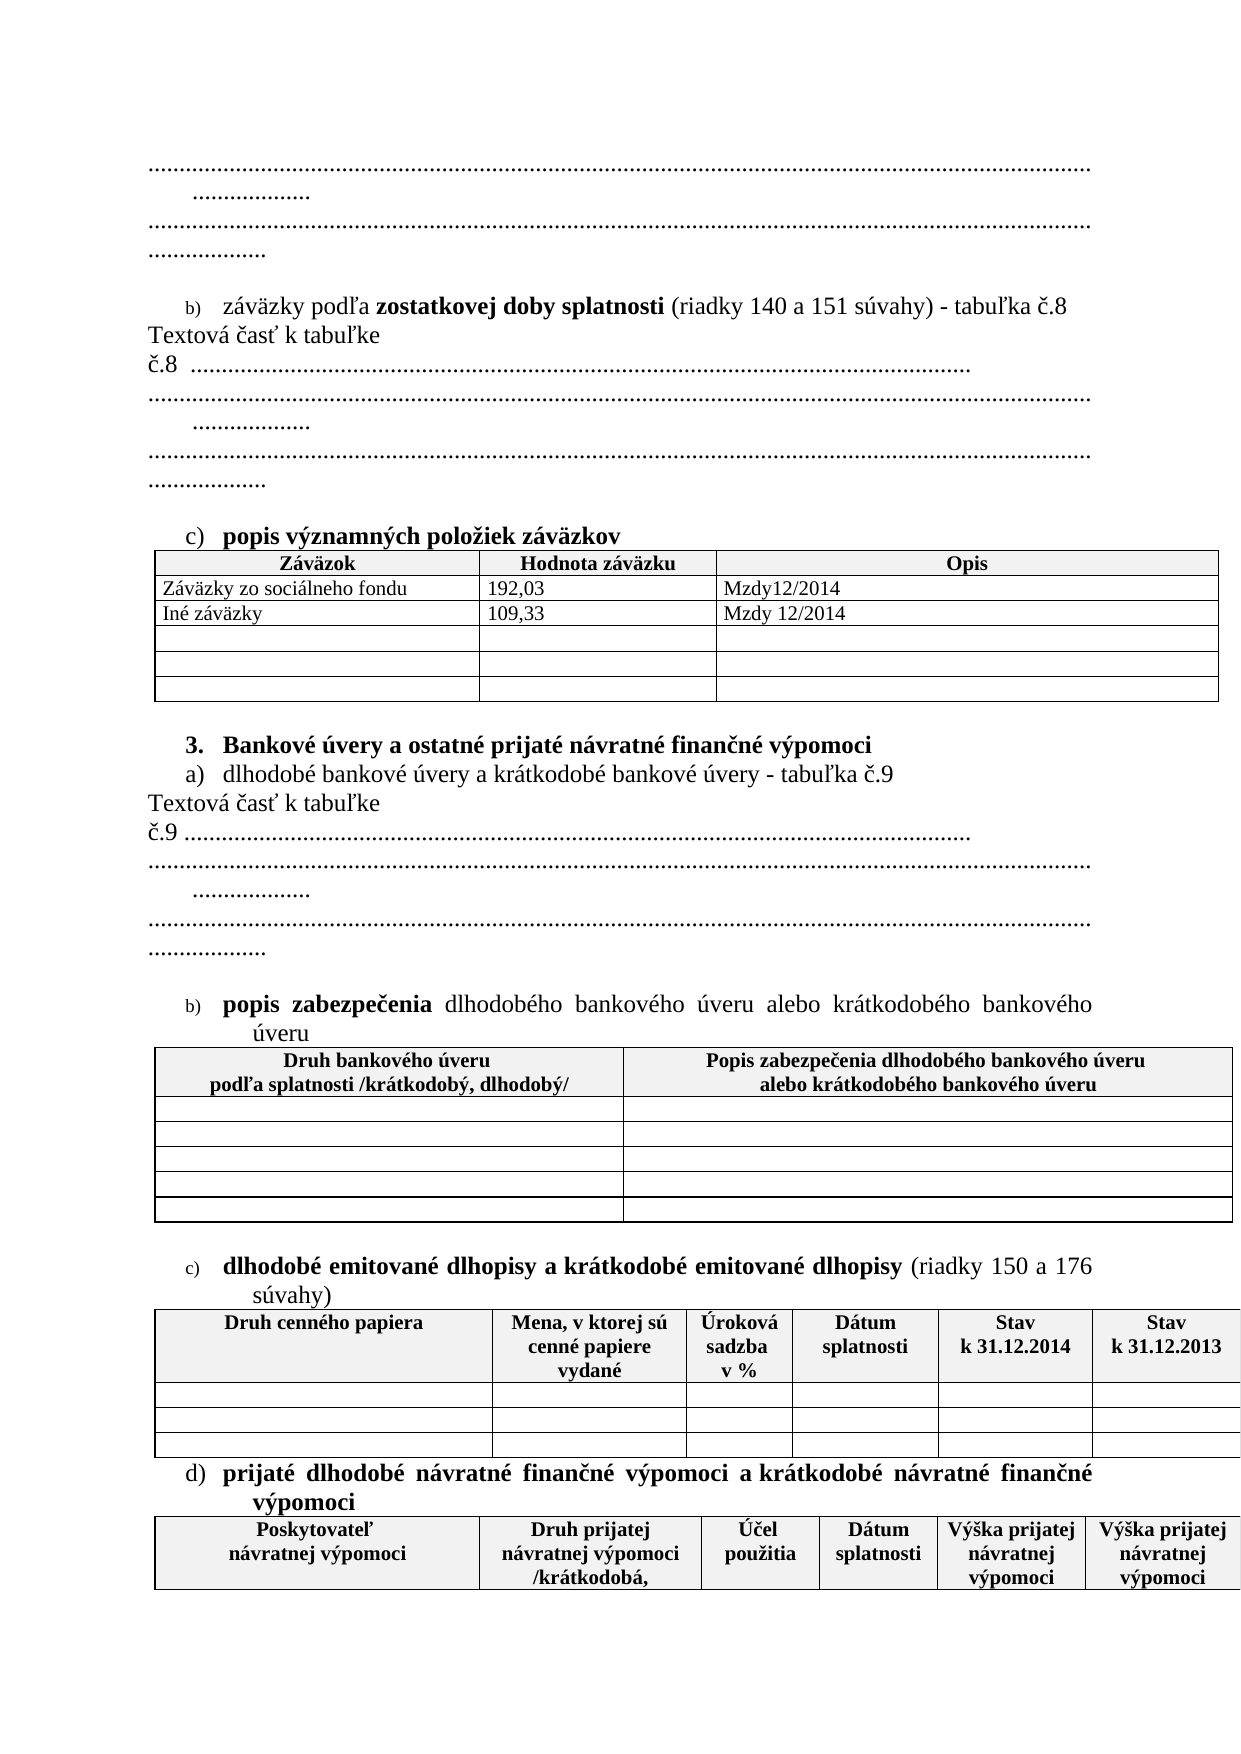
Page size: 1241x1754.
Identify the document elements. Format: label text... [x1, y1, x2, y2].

table_cell [156, 626, 479, 651]
text .......................................................................................................................................................................... [148, 378, 1093, 435]
table_header Výška prijatej návratnej výpomoci [938, 1517, 1085, 1589]
table_cell [624, 1147, 1232, 1171]
table_header Záväzok [156, 551, 479, 575]
list dlhodobé emitované dlhopisy a krátkodobé emitované dlhopisy (riadky 150 a 176 súvahy) [185, 1251, 1093, 1309]
table_cell [156, 1383, 492, 1407]
list záväzky podľa zostatkovej doby splatnosti (riadky 140 a 151 súvahy) - tabuľka č.8 [185, 291, 1093, 320]
text .......................................................................................................................................................................... [148, 435, 1093, 493]
table_header Účel použitia [702, 1517, 819, 1589]
table_header Druh prijatej návratnej výpomoci /krátkodobá, [480, 1517, 701, 1589]
table_cell [717, 652, 1218, 676]
table_header Opis [717, 551, 1218, 575]
table_header Stav k 31.12.2013 [1093, 1310, 1240, 1382]
table_cell [156, 1172, 623, 1196]
table_header Dátum splatnosti [793, 1310, 938, 1382]
table_cell [480, 652, 716, 676]
table_cell Mzdy 12/2014 [717, 601, 1218, 625]
text .......................................................................................................................................................................... [148, 903, 1093, 961]
table_cell [480, 677, 716, 701]
text .......................................................................................................................................................................... [148, 846, 1093, 903]
table_cell [687, 1408, 792, 1432]
list popis zabezpečenia dlhodobého bankového úveru alebo krátkodobého bankového úveru [185, 989, 1093, 1047]
table_cell [1093, 1433, 1240, 1457]
table_cell [480, 626, 716, 651]
table_header Úroková sadzba v % [687, 1310, 792, 1382]
table_cell [624, 1172, 1232, 1196]
table_cell [939, 1383, 1092, 1407]
table_cell [717, 626, 1218, 651]
table_cell [156, 1147, 623, 1171]
table_cell [624, 1198, 1232, 1221]
table_cell [793, 1433, 938, 1457]
table_header Stav k 31.12.2014 [939, 1310, 1092, 1382]
table_cell [156, 652, 479, 676]
text Textová časť k tabuľke č.9 .............................................................................................................................. [148, 788, 1093, 846]
table_cell Záväzky zo sociálneho fondu [156, 576, 479, 600]
table_cell Mzdy12/2014 [717, 576, 1218, 600]
table_cell 109,33 [480, 601, 716, 625]
table_cell [793, 1383, 938, 1407]
table_cell [624, 1122, 1232, 1146]
table_cell [687, 1383, 792, 1407]
text .......................................................................................................................................................................... [148, 205, 1093, 263]
table_cell [939, 1408, 1092, 1432]
table_cell [156, 1198, 623, 1221]
table_header Druh cenného papiera [156, 1310, 492, 1382]
table_header Výška prijatej návratnej výpomoci [1086, 1517, 1240, 1589]
table_cell [624, 1097, 1232, 1121]
table_cell Iné záväzky [156, 601, 479, 625]
table_cell [156, 1433, 492, 1457]
table_cell [156, 677, 479, 701]
table_header Hodnota záväzku [480, 551, 716, 575]
table_cell [156, 1122, 623, 1146]
table_cell [717, 677, 1218, 701]
table_header Poskytovateľ návratnej výpomoci [156, 1517, 479, 1589]
table_header Popis zabezpečenia dlhodobého bankového úveru alebo krátkodobého bankového úveru [624, 1048, 1232, 1096]
table_cell 192,03 [480, 576, 716, 600]
table_cell [1093, 1408, 1240, 1432]
table_cell [493, 1383, 686, 1407]
list prijaté dlhodobé návratné finančné výpomoci a krátkodobé návratné finančné výpomoci [185, 1458, 1093, 1516]
table_header Druh bankového úveru podľa splatnosti /krátkodobý, dlhodobý/ [156, 1048, 623, 1096]
list popis významných položiek záväzkov [185, 521, 1093, 550]
list dlhodobé bankové úvery a krátkodobé bankové úvery - tabuľka č.9 [185, 759, 1093, 788]
list Bankové úvery a ostatné prijaté návratné finančné výpomoci [185, 731, 1093, 759]
table_cell [793, 1408, 938, 1432]
table_cell [1093, 1383, 1240, 1407]
text .......................................................................................................................................................................... [148, 148, 1093, 205]
table_cell [939, 1433, 1092, 1457]
table_cell [493, 1433, 686, 1457]
table_cell [687, 1433, 792, 1457]
table_header Dátum splatnosti [820, 1517, 937, 1589]
table_cell [156, 1408, 492, 1432]
text Textová časť k tabuľke č.8 ............................................................................................................................. [148, 320, 1093, 378]
table_header Mena, v ktorej sú cenné papiere vydané [493, 1310, 686, 1382]
table_cell [156, 1097, 623, 1121]
table_cell [493, 1408, 686, 1432]
